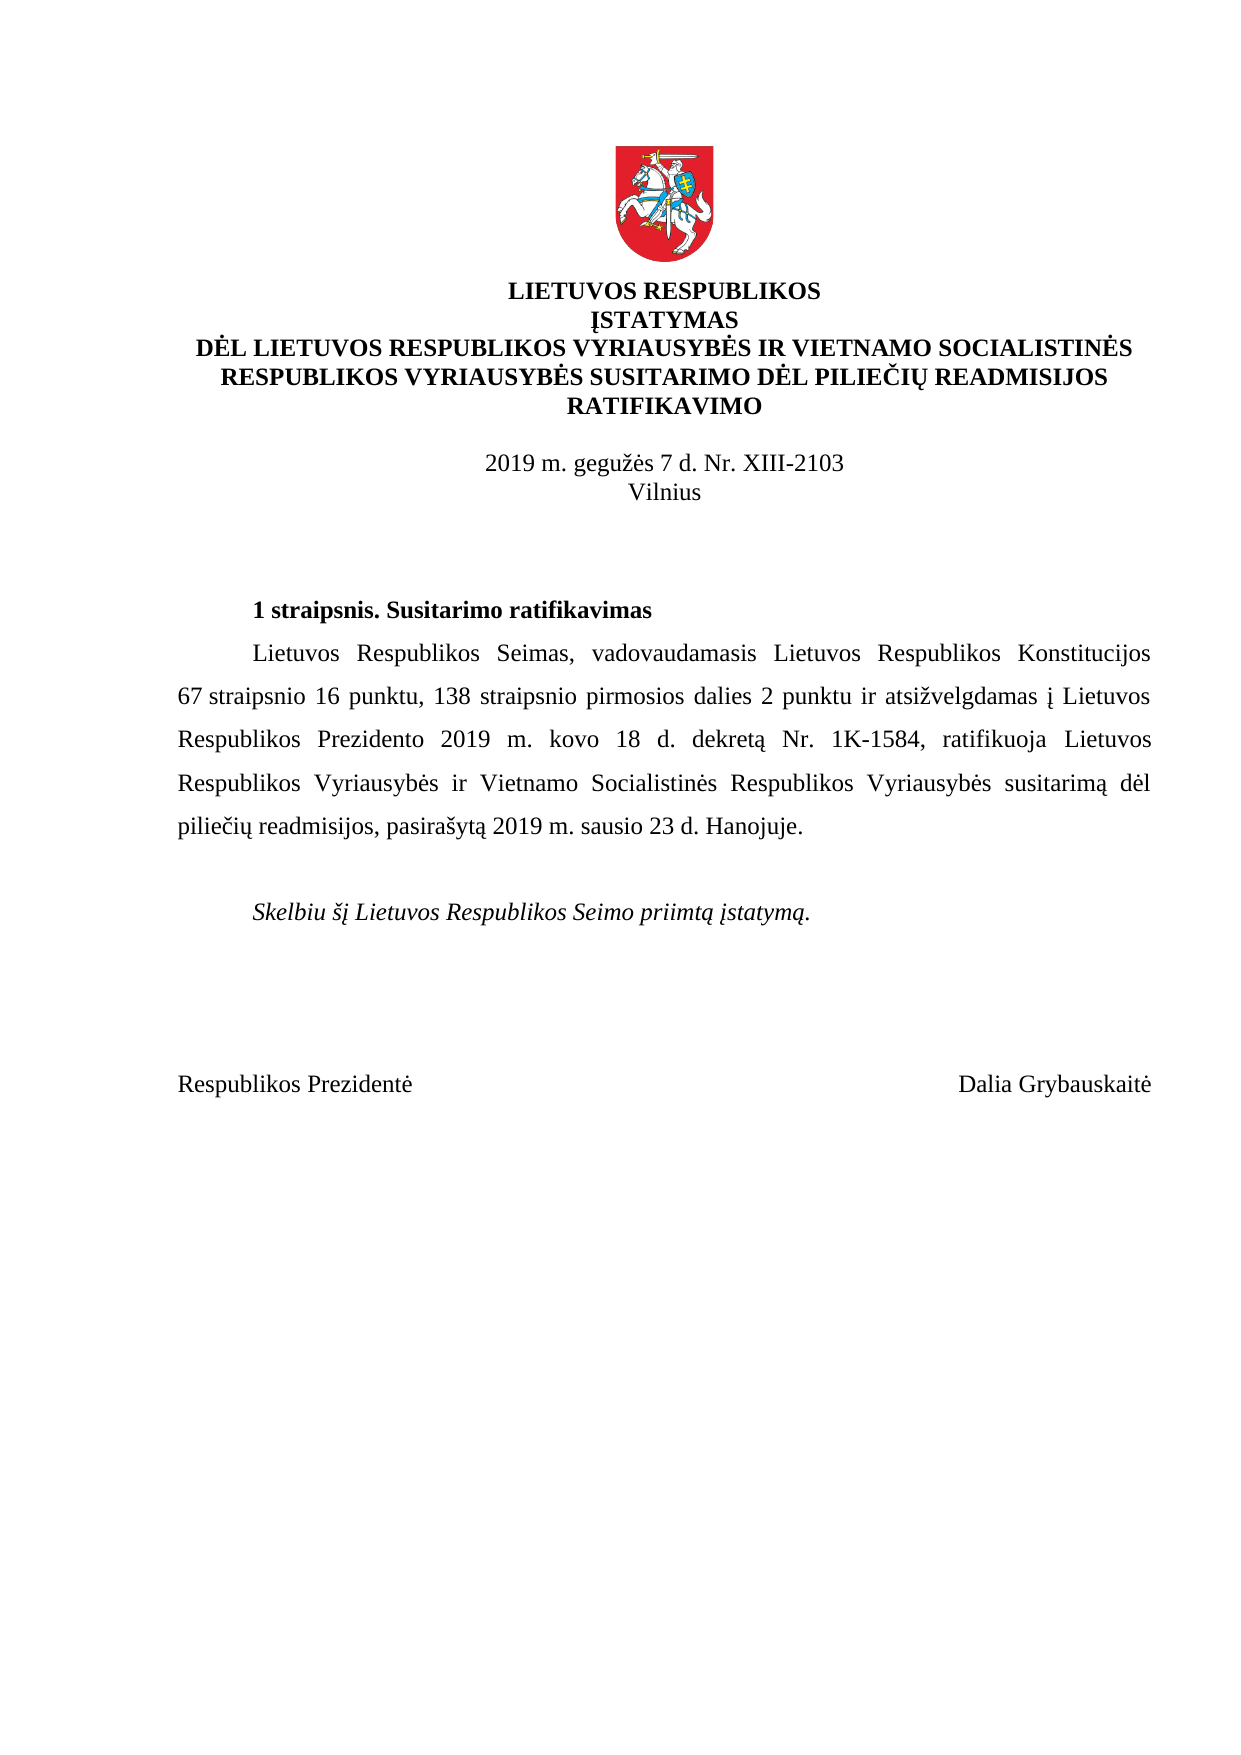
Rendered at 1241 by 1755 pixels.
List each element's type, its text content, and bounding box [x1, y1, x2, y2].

text Skelbiu šį Lietuvos Respublikos Seimo priimtą įstatymą. [177, 897, 1152, 926]
text 2019 m. gegužės 7 d. Nr. XIII-2103 [177, 448, 1152, 477]
text Respublikos Prezidentė Dalia Grybauskaitė [177, 1069, 1152, 1098]
text ĮSTATYMAS [177, 305, 1152, 333]
text Vilnius [177, 477, 1152, 506]
text 1 straipsnis. Susitarimo ratifikavimas [177, 595, 1152, 624]
text Lietuvos Respublikos Seimas, vadovaudamasis Lietuvos Respublikos Konstitucijos 67 straipsnio 16 punktu, 138 straipsnio pirmosios dalies 2 punktu ir atsižvelgdamas į Lietuvos Respublikos Prezidento 2019 m. kovo 18 d. dekretą Nr. 1K-1584, ratifikuoja Lietuvos Respublikos Vyriausybės ir Vietnamo Socialistinės Respublikos Vyriausybės susitarimą dėl piliečių readmisijos, pasirašytą 2019 m. sausio 23 d. Hanojuje. [177, 638, 1152, 839]
text DĖL LIETUVOS RESPUBLIKOS VYRIAUSYBĖS IR VIETNAMO SOCIALISTINĖS RESPUBLIKOS VYRIAUSYBĖS SUSITARIMO DĖL PILIEČIŲ READMISIJOS RATIFIKAVIMO [177, 333, 1152, 420]
text LIETUVOS RESPUBLIKOS [177, 276, 1152, 305]
